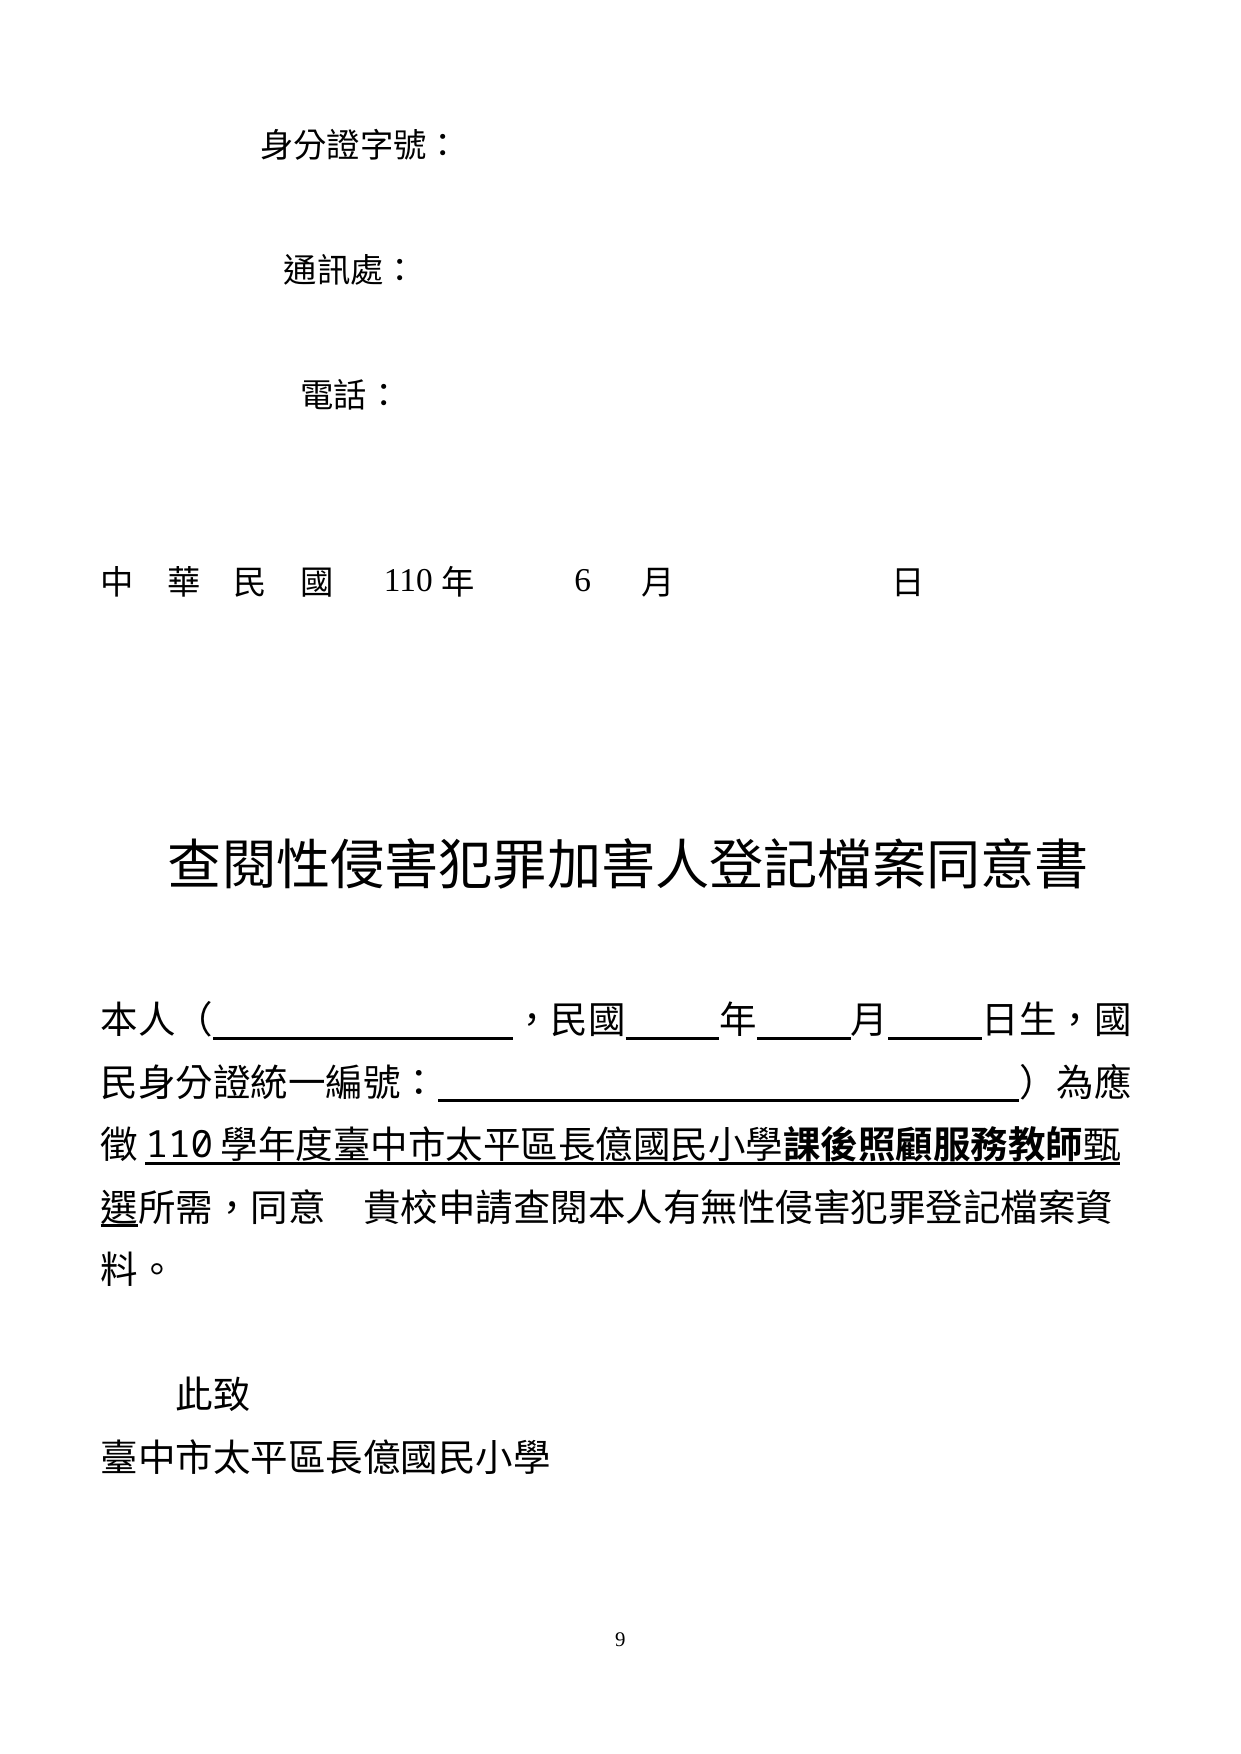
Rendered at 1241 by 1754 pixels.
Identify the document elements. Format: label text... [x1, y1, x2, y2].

text 此致 [100, 1351, 1140, 1413]
text 中 華 民 國 110 年 6 月 日 [100, 538, 1140, 601]
text 臺中市太平區長億國民小學 [100, 1413, 1140, 1476]
text 電話： [100, 351, 1140, 413]
text 查閱性侵害犯罪加害人登記檔案同意書 [100, 788, 1156, 913]
text 本人（ ，民國 年 月 日生，國民身分證統一編號： ）為應徵110學年度臺中市太平區長億國民小學課後照顧服務教師甄選所需，同意 貴校申請查閱本人有無性侵害犯罪登記檔案資料。 [100, 976, 1140, 1288]
text 通訊處： [100, 226, 1140, 288]
text 身分證字號： [100, 101, 1140, 163]
